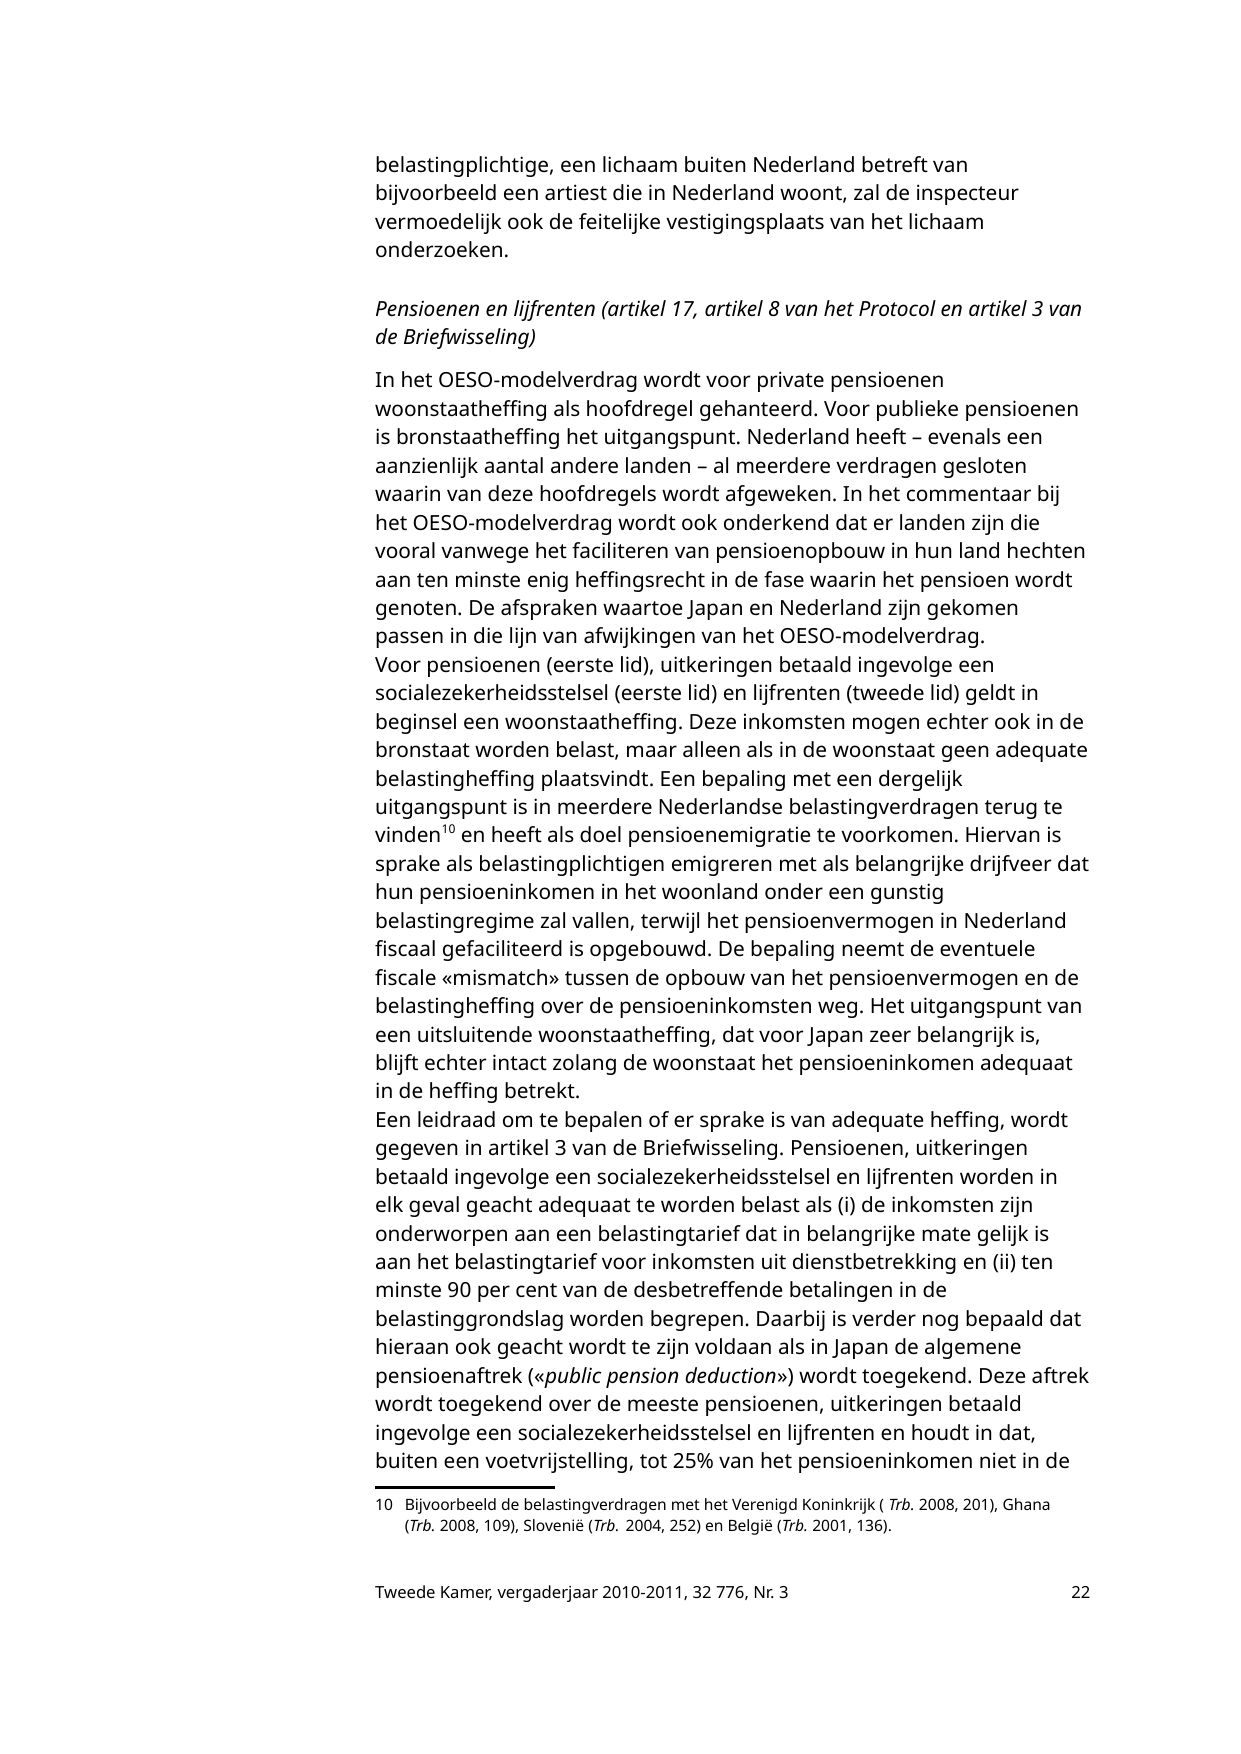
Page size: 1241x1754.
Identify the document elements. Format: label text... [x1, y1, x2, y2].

text Bijvoorbeeld de belastingverdragen met het Verenigd Koninkrijk ( Trb. 2008, 201), Ghana (Trb. 2008, 109), Slovenië (Trb. 2004, 252) en België (Trb. 2001, 136). [375, 1451, 1090, 1536]
text Pensioenen en lijfrenten (artikel 17, artikel 8 van het Protocol en artikel 3 van de Briefwisseling) [375, 663, 1090, 720]
text In het OESO-modelverdrag wordt voor private pensioenen woonstaatheffing als hoofdregel gehanteerd. Voor publieke pensioenen is bronstaatheffing het uitgangspunt. Nederland heeft – evenals een aanzienlijk aantal andere landen – al meerdere verdragen gesloten waarin van deze hoofdregels wordt afgeweken. In het commentaar bij het OESO-modelverdrag wordt ook onderkend dat er landen zijn die vooral vanwege het faciliteren van pensioenopbouw in hun land hechten aan ten minste enig heffingsrecht in de fase waarin het pensioen wordt genoten. De afspraken waartoe Japan en Nederland zijn gekomen passen in die lijn van afwijkingen van het OESO-modelverdrag. [375, 735, 1090, 1020]
text Ook het tweede lid, dat handelt over situaties waarbij de beloning voor de artistieke of sportieve prestatie toekomt aan een lichaam is in lijn met het OESO-modelverdrag. Ook daar gaat het heffingsrecht naar het land waar de activiteit plaatsvindt. Op verzoek van Japan is een specificatie aangebracht in het tweede lid. Dan gaat het om de ten opzichte van het OESO-modelverdrag aanvullende woorden «die inwoner is van de andere Verdragsluitende Staat» (who is a resident of the other Contracting State). Het tweede lid ziet nu uitdrukkelijk alleen op inkomsten uit bijvoorbeeld Japan, vanwege artiesten- of sportersactiviteiten, die toekomen aan een Nederlands persoon die de inkomsten ontvangt in plaats van de artiest of sporter zelf. Als bijvoorbeeld een Koreaans lichaam de desbetreffende inkomsten ontvangt, terwijl een Nederlandse natuurlijke persoon de activiteiten in Japan heeft verricht, is op die inkomstenstroom van Japan naar Korea alleen het verdrag tussen die twee landen van toepassing. Deze beperking ten opzichte van het OESO-modelverdrag is door Nederland aanvaard. Het belang lijkt beperkt te zijn. Wel gaat aan dit voorbeeld de vraag vooraf of daadwerkelijk een lichaam in een ander land dan het land waar de artiest of sporter woont de inkomsten ten eigen behoeve ontvangt. Een benadering waarbij de inhoud bepalender is dan de vorm («substance over form»-benadering) kan tot een andere conclusie leiden. Waar het, aldus de belastingplichtige, een lichaam buiten Nederland betreft van bijvoorbeeld een artiest die in Nederland woont, zal de inspecteur vermoedelijk ook de feitelijke vestigingsplaats van het lichaam onderzoeken. [375, 150, 1090, 633]
text Voor pensioenen (eerste lid), uitkeringen betaald ingevolge een socialezekerheidsstelsel (eerste lid) en lijfrenten (tweede lid) geldt in beginsel een woonstaatheffing. Deze inkomsten mogen echter ook in de bronstaat worden belast, maar alleen als in de woonstaat geen adequate belastingheffing plaatsvindt. Een bepaling met een dergelijk uitgangspunt is in meerdere Nederlandse belastingverdragen terug te vinden en heeft als doel pensioenemigratie te voorkomen. Hiervan is sprake als belastingplichtigen emigreren met als belangrijke drijfveer dat hun pensioeninkomen in het woonland onder een gunstig belastingregime zal vallen, terwijl het pensioenvermogen in Nederland fiscaal gefaciliteerd is opgebouwd. De bepaling neemt de eventuele fiscale «mismatch» tussen de opbouw van het pensioenvermogen en de belastingheffing over de pensioeninkomsten weg. Het uitgangspunt van een uitsluitende woonstaatheffing, dat voor Japan zeer belangrijk is, blijft echter intact zolang de woonstaat het pensioeninkomen adequaat in de heffing betrekt. [375, 1020, 1090, 1418]
